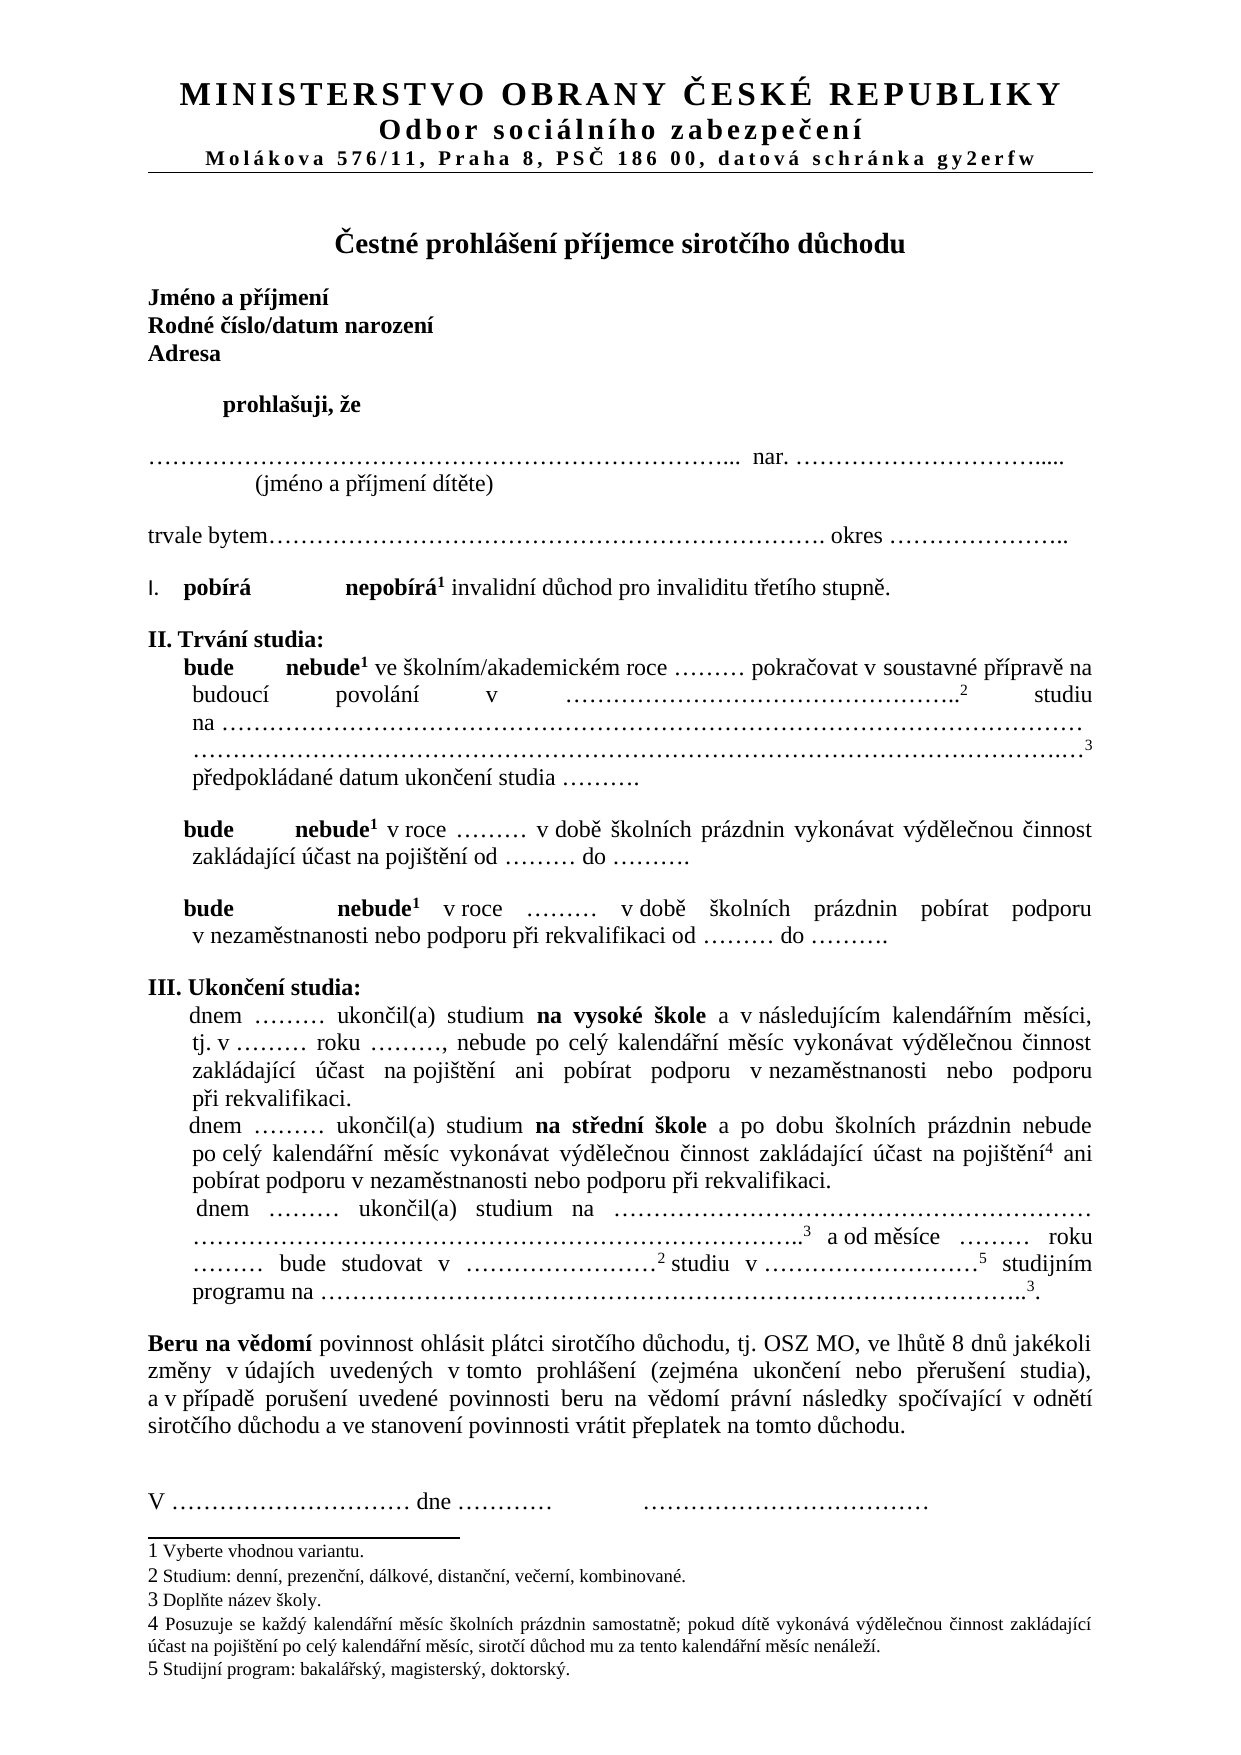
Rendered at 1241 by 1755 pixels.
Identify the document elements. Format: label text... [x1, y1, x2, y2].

text Studijní program: bakalářský, magisterský, doktorský. [148, 1656, 1093, 1680]
text Doplňte název školy. [148, 1587, 1093, 1611]
text ………………………………………………………………... nar. …………………………..... [148, 442, 1093, 469]
text V ………………………… dne ………… ……………………………… [148, 1487, 1093, 1515]
list Trvání studia: [148, 625, 1093, 653]
text Posuzuje se každý kalendářní měsíc školních prázdnin samostatně; pokud dítě vykonává výdělečnou činnost zakládající účast na pojištění po celý kalendářní měsíc, sirotčí důchod mu za tento kalendářní měsíc nenáleží. [148, 1611, 1093, 1656]
text dnem ……… ukončil(a) studium na vysoké škole a v následujícím kalendářním měsíci, tj. v ……… roku ………, nebude po celý kalendářní měsíc vykonávat výdělečnou činnost zakládající účast na pojištění ani pobírat podporu v nezaměstnanosti nebo podporu při rekvalifikaci. [177, 1001, 1093, 1111]
text trvale bytem……………………………………………………………. okres ………………….. [148, 521, 1093, 549]
text prohlašuji, že [148, 390, 1093, 418]
text dnem ……… ukončil(a) studium na …………………………………………………… …………………………………………………………………..3 a od měsíce ……… roku ……… bude studovat v ……………………2 studiu v ……………………… studijním programu na ……………………………………………………………………………..3. [177, 1194, 1093, 1304]
list pobírá nepobírá invalidní důchod pro invaliditu třetího stupně. [148, 573, 1093, 601]
text III. Ukončení studia: [148, 973, 1093, 1001]
text Čestné prohlášení příjemce sirotčího důchodu [148, 226, 1093, 259]
list Vyberte vhodnou variantu. [148, 1538, 1093, 1562]
text Jméno a příjmení [148, 283, 1093, 311]
text Adresa [148, 338, 1093, 366]
text bude nebude1 ve školním/akademickém roce ……… pokračovat v soustavné přípravě na budoucí povolání v ………………………………………….. studiu na ……………………………………………………………………………………………………………………………………………………………………………………………….… [177, 653, 1093, 763]
text Studium: denní, prezenční, dálkové, distanční, večerní, kombinované. [148, 1562, 1093, 1587]
text Beru na vědomí povinnost ohlásit plátci sirotčího důchodu, tj. OSZ MO, ve lhůtě 8 dnů jakékoli změny v údajích uvedených v tomto prohlášení (zejména ukončení nebo přerušení studia), a v případě porušení uvedené povinnosti beru na vědomí právní následky spočívající v odnětí sirotčího důchodu a ve stanovení povinnosti vrátit přeplatek na tomto důchodu. [148, 1328, 1093, 1439]
text bude nebude1 v roce ……… v době školních prázdnin vykonávat výdělečnou činnost zakládající účast na pojištění od ……… do ………. [177, 815, 1093, 870]
text dnem ……… ukončil(a) studium na střední škole a po dobu školních prázdnin nebude po celý kalendářní měsíc vykonávat výdělečnou činnost zakládající účast na pojištění ani pobírat podporu v nezaměstnanosti nebo podporu při rekvalifikaci. [177, 1111, 1093, 1194]
text bude nebude1 v roce ……… v době školních prázdnin pobírat podporu v nezaměstnanosti nebo podporu při rekvalifikaci od ……… do ………. [177, 894, 1093, 949]
text Rodné číslo/datum narození [148, 311, 1093, 338]
text (jméno a příjmení dítěte) [148, 469, 1093, 497]
text předpokládané datum ukončení studia ………. [148, 763, 1093, 791]
